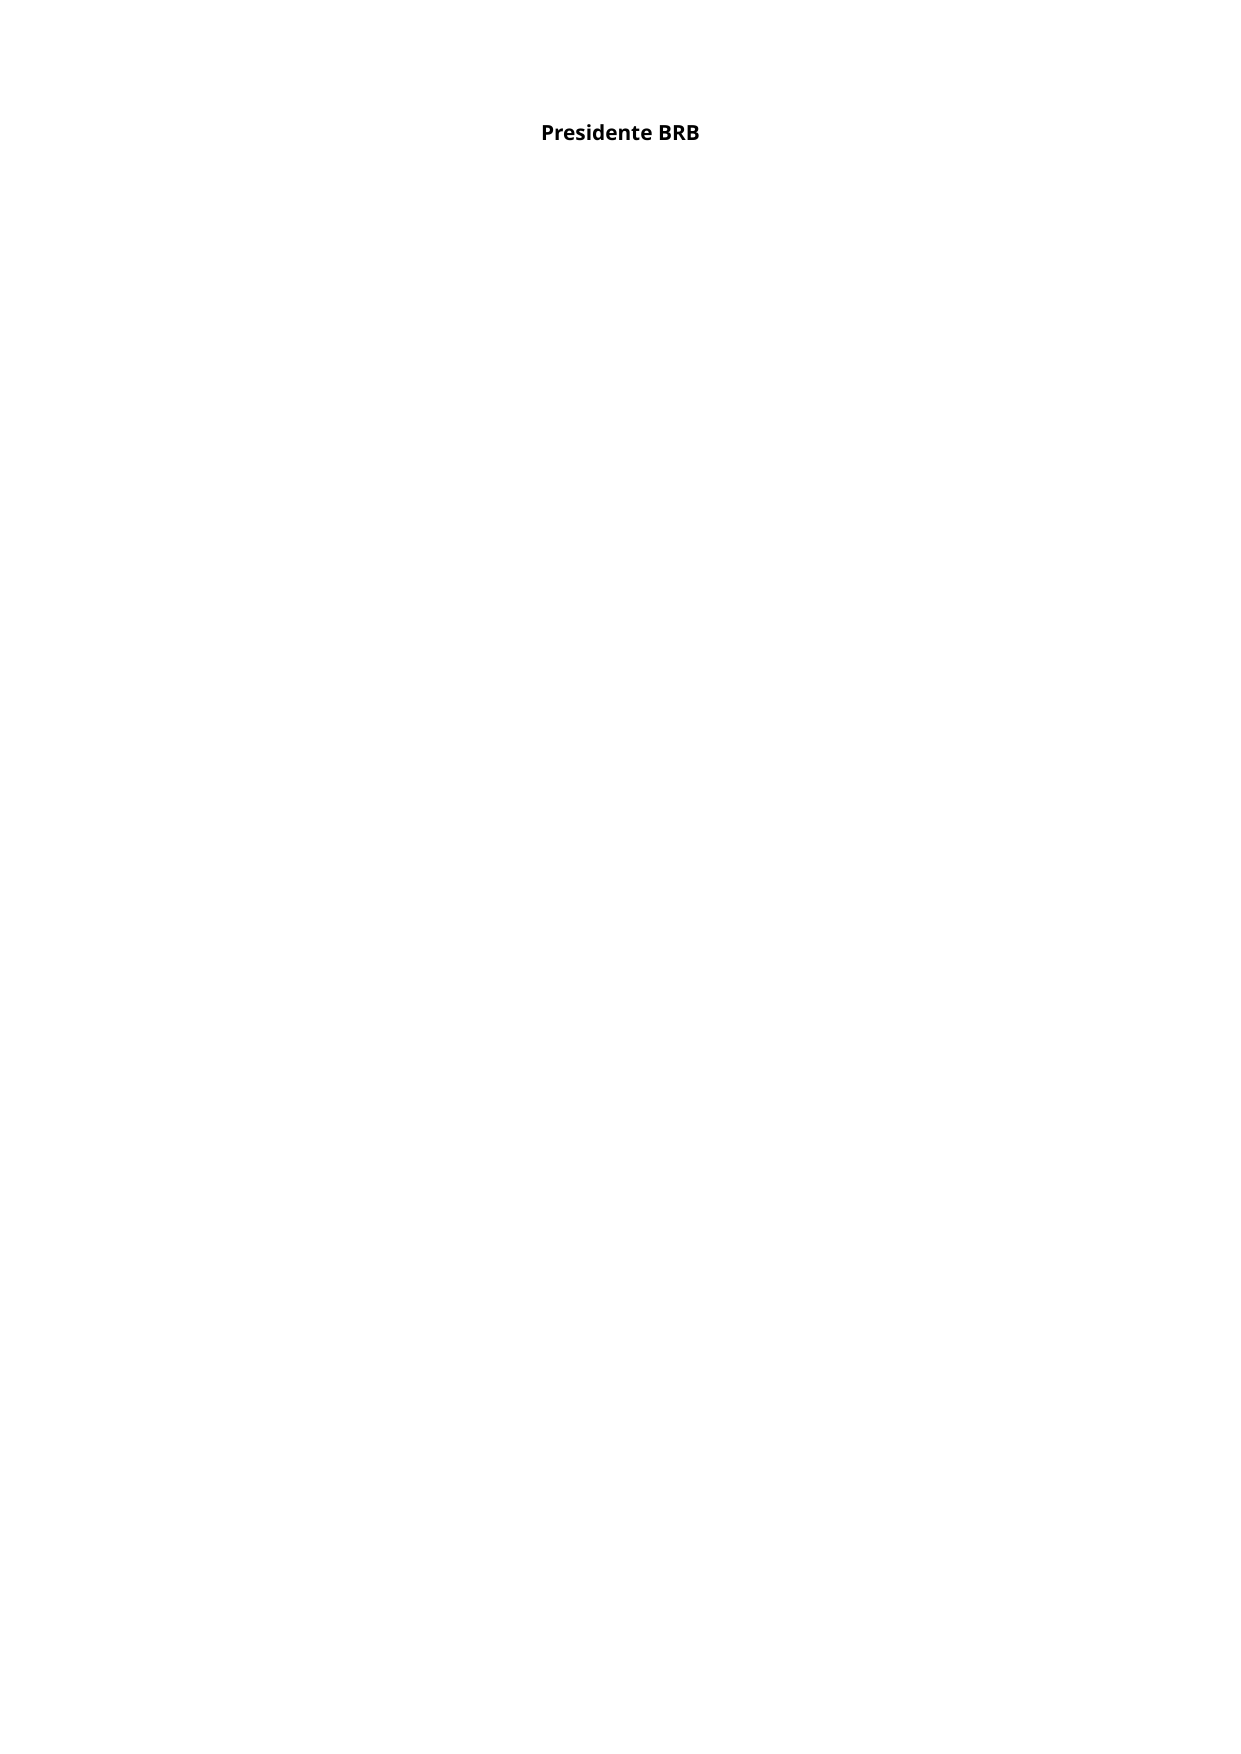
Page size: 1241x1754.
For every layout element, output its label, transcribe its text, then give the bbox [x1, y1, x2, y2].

text Presidente BRB [118, 118, 1122, 147]
